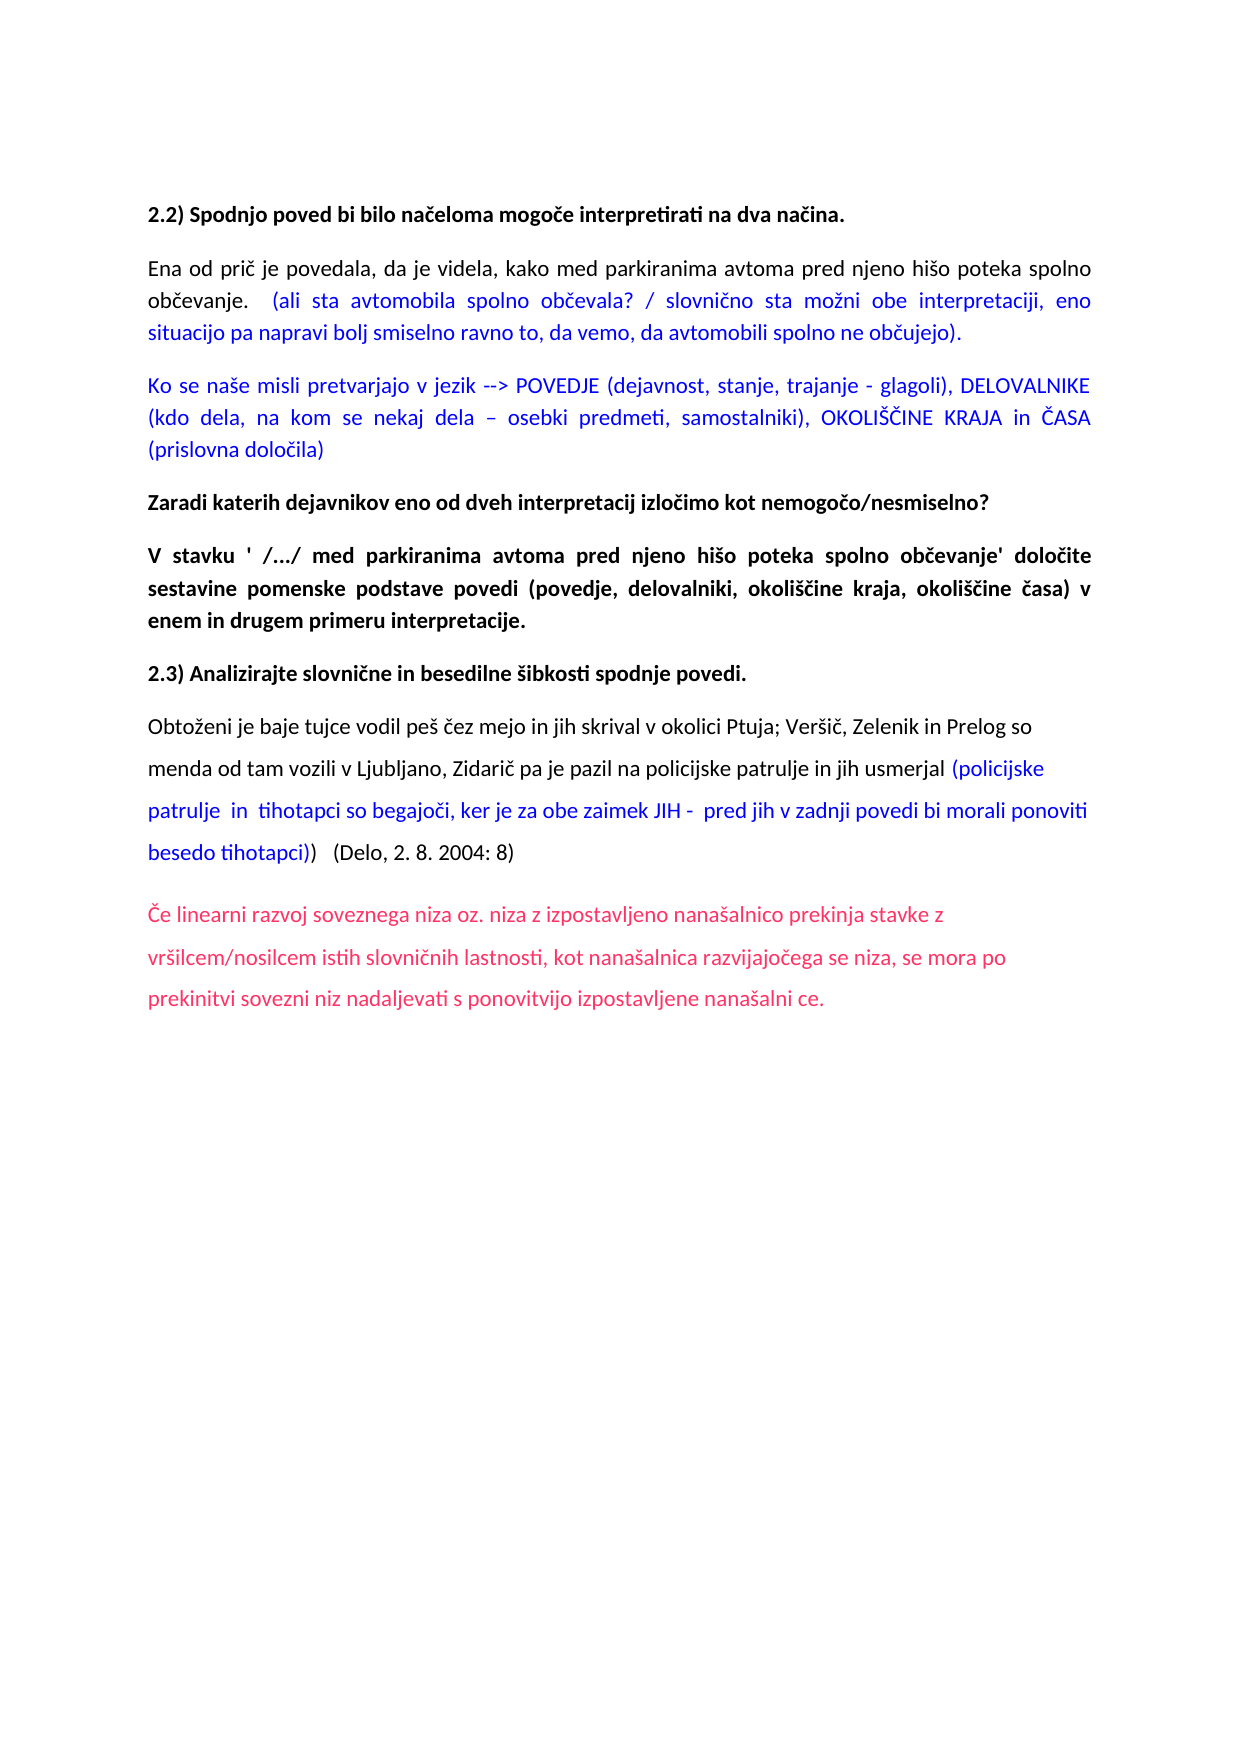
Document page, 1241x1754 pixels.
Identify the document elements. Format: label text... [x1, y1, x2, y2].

text Ko se naše misli pretvarjajo v jezik --> POVEDJE (dejavnost, stanje, trajanje - glagoli), DELOVALNIKE (kdo dela, na kom se nekaj dela – osebki predmeti, samostalniki), OKOLIŠČINE KRAJA in ČASA (prislovna določila) [148, 371, 1093, 463]
text V stavku ' /.../ med parkiranima avtoma pred njeno hišo poteka spolno občevanje' določite sestavine pomenske podstave povedi (povedje, delovalniki, okoliščine kraja, okoliščine časa) v enem in drugem primeru interpretacije. [148, 541, 1093, 634]
text Zaradi katerih dejavnikov eno od dveh interpretacij izločimo kot nemogočo/nesmiselno? [148, 488, 1093, 516]
text Obtoženi je baje tujce vodil peš čez mejo in jih skrival v okolici Ptuja; Veršič, Zelenik in Prelog so menda od tam vozili v Ljubljano, Zidarič pa je pazil na policijske patrulje in jih usmerjal (policijske patrulje in tihotapci so begajoči, ker je za obe zaimek JIH - pred jih v zadnji povedi bi morali ponoviti besedo tihotapci)) (Delo, 2. 8. 2004: 8) [148, 712, 1093, 866]
text 2.2) Spodnjo poved bi bilo načeloma mogoče interpretirati na dva načina. [148, 201, 1093, 229]
text Če linearni razvoj soveznega niza oz. niza z izpostavljeno nanašalnico prekinja stavke z vršilcem/nosilcem istih slovničnih lastnosti, kot nanašalnica razvijajočega se niza, se mora po prekinitvi sovezni niz nadaljevati s ponovitvijo izpostavljene nanašalni ce. [148, 901, 1093, 1013]
text Ena od prič je povedala, da je videla, kako med parkiranima avtoma pred njeno hišo poteka spolno občevanje. (ali sta avtomobila spolno občevala? / slovnično sta možni obe interpretaciji, eno situacijo pa napravi bolj smiselno ravno to, da vemo, da avtomobili spolno ne občujejo). [148, 254, 1093, 346]
text 2.3) Analizirajte slovnične in besedilne šibkosti spodnje povedi. [148, 659, 1093, 687]
